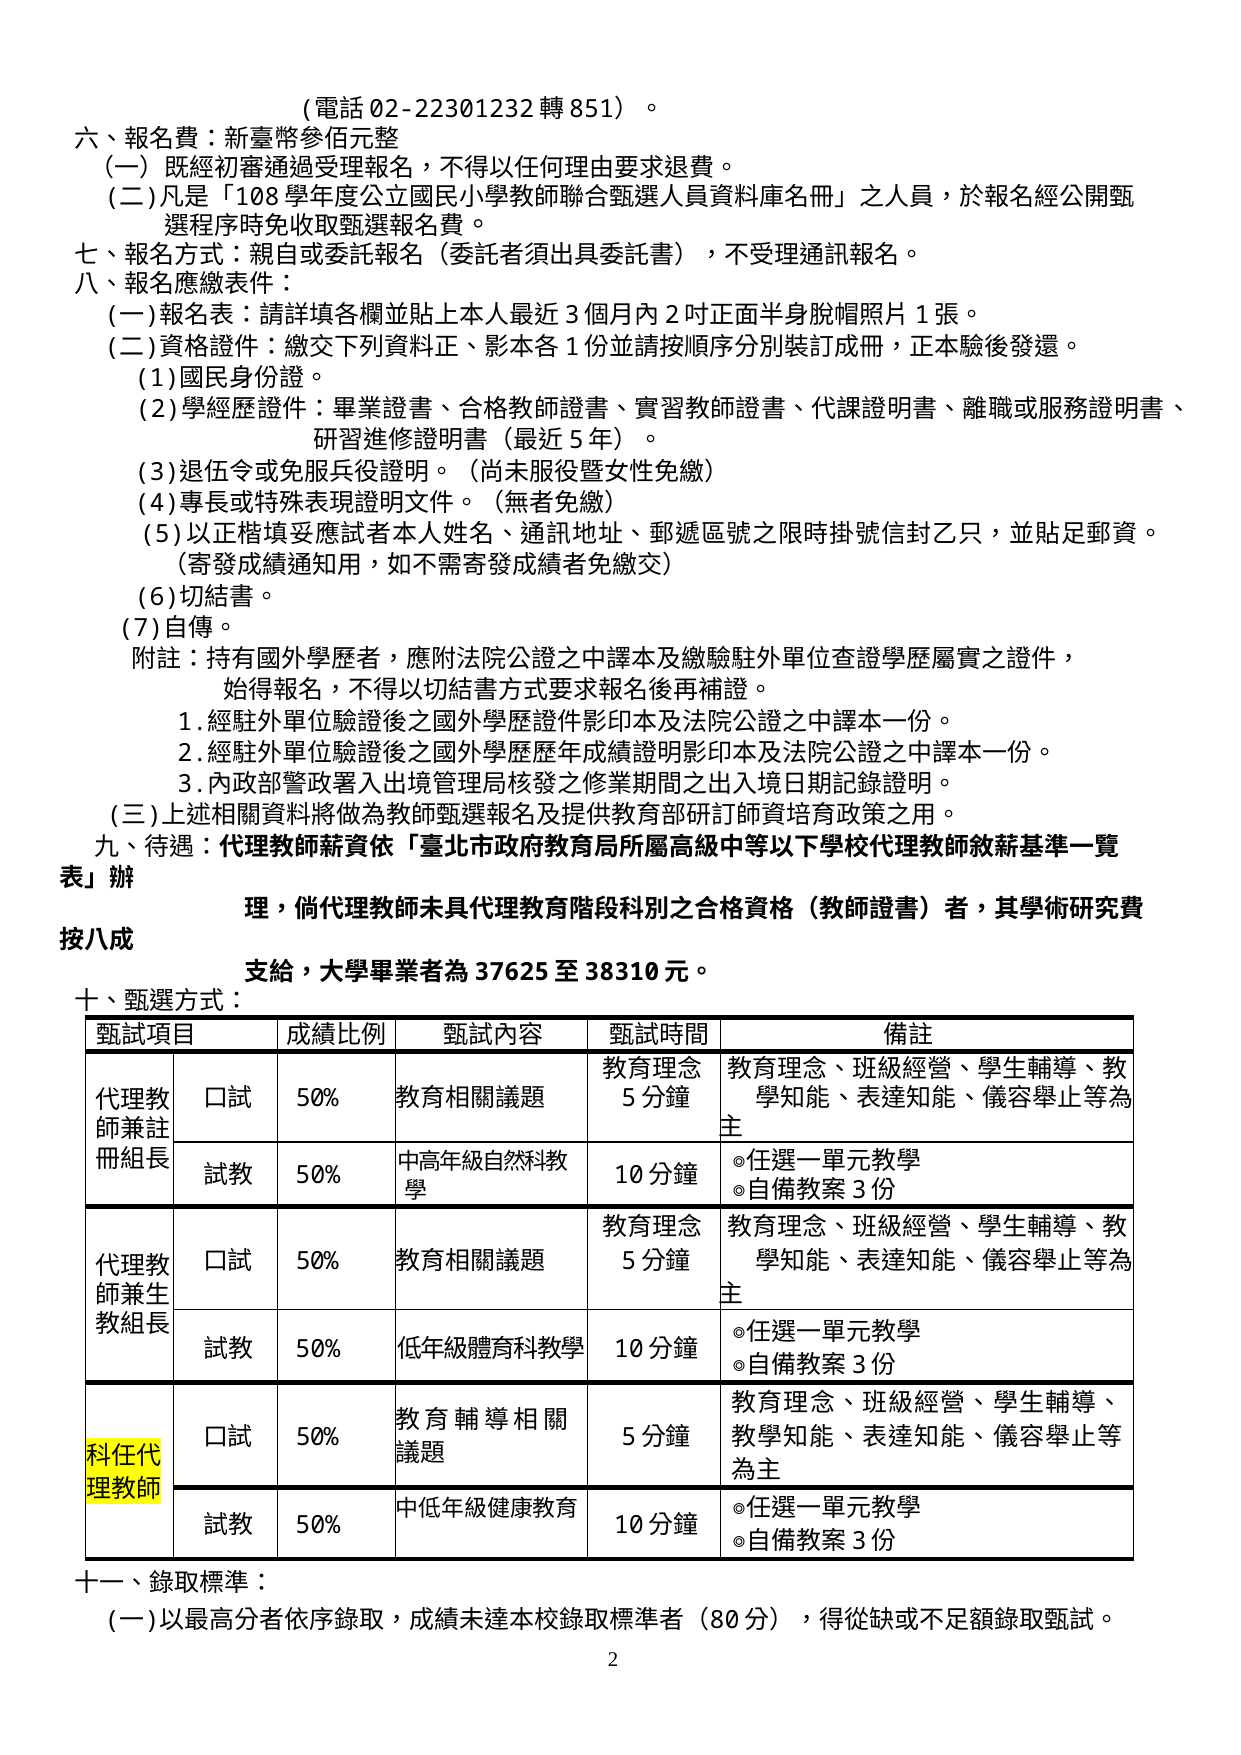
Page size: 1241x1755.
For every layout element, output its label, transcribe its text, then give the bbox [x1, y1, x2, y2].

text 八、報名應繳表件： [44, 269, 1167, 299]
table_header 甄試項目 [86, 1020, 277, 1049]
text 十、甄選方式： [59, 986, 1167, 1015]
text 支給，大學畢業者為37625至38310元。 [0, 955, 1167, 986]
table_cell 科任代理教師 [86, 1385, 173, 1556]
text (一)報名表：請詳填各欄並貼上本人最近3個月內2吋正面半身脫帽照片1張。 [44, 299, 1167, 330]
table_cell 5分鐘 [588, 1209, 720, 1309]
table_cell 試教 [174, 1490, 277, 1556]
text 始得報名，不得以切結書方式要求報名後再補證。 [88, 674, 1167, 705]
table_cell 50% [278, 1310, 395, 1380]
text 六、報名費：新臺幣參佰元整 [44, 124, 1167, 153]
text (1)國民身份證。 [44, 361, 1167, 392]
text (6)切結書。 [44, 580, 1167, 611]
text 3.內政部警政署入出境管理局核發之修業期間之出入境日期記錄證明。 [159, 767, 1167, 799]
table_cell 5分鐘 [588, 1054, 720, 1141]
text 理，倘代理教師未具代理教育階段科別之合格資格（教師證書）者，其學術研究費按八成 [0, 892, 1167, 955]
text (二)資格證件：繳交下列資料正、影本各1份並請按順序分別裝訂成冊，正本驗後發還。 [44, 330, 1167, 361]
table_cell 50% [278, 1209, 395, 1309]
text (5)以正楷填妥應試者本人姓名、通訊地址、郵遞區號之限時掛號信封乙只，並貼足郵資。（寄發成績通知用，如不需寄發成績者免繳交） [30, 517, 1167, 580]
text (二)凡是「108學年度公立國民小學教師聯合甄選人員資料庫名冊」之人員，於報名經公開甄 [44, 182, 1167, 211]
table_header 甄試內容 [396, 1020, 587, 1049]
table_cell 教育理念 教育理念、班級經營、學生輔導、教 學知能、表達知能、儀容舉止等為主 [721, 1209, 1133, 1309]
text (7)自傳。 [59, 611, 1167, 642]
table_cell 5分鐘 [588, 1385, 720, 1485]
text (三)上述相關資料將做為教師甄選報名及提供教育部研訂師資培育政策之用。 [89, 799, 1167, 830]
table_header 甄試時間 [588, 1020, 720, 1049]
table_cell 口試 [174, 1385, 277, 1485]
table_cell 教育理念、班級經營、學生輔導、教學知能、表達知能、儀容舉止等為主 [721, 1385, 1133, 1485]
table_cell 低年級體育科教學 [396, 1310, 587, 1380]
table_cell ◎任選一單元教學 ◎自備教案3份 [721, 1490, 1133, 1556]
table_cell 試教 [174, 1310, 277, 1380]
table_cell 口試 [174, 1209, 277, 1309]
table_header 備註 [721, 1020, 1133, 1049]
table_cell 教育輔導相關議題 [396, 1385, 587, 1485]
text (一)以最高分者依序錄取，成績未達本校錄取標準者（80分），得從缺或不足額錄取甄試。 [44, 1599, 1167, 1636]
text (3)退伍令或免服兵役證明。（尚未服役暨女性免繳） [44, 455, 1167, 486]
text 2.經駐外單位驗證後之國外學歷歷年成績證明影印本及法院公證之中譯本一份。 [159, 736, 1167, 767]
text 七、報名方式：親自或委託報名（委託者須出具委託書），不受理通訊報名。 [44, 240, 1167, 269]
text (4)專長或特殊表現證明文件。（無者免繳） [44, 486, 1167, 517]
table_cell 50% [278, 1490, 395, 1556]
table_cell 50% [278, 1143, 395, 1204]
table_cell 教育理念 教育理念、班級經營、學生輔導、教 學知能、表達知能、儀容舉止等為主 [721, 1054, 1133, 1141]
text 選程序時免收取甄選報名費。 [44, 211, 1167, 240]
table_cell 50% [278, 1385, 395, 1485]
text 十一、錄取標準： [44, 1561, 1167, 1599]
text 1.經駐外單位驗證後之國外學歷證件影印本及法院公證之中譯本一份。 [159, 705, 1167, 736]
table_cell 代理教 師兼註 冊組長 [86, 1054, 173, 1204]
table_cell 10分鐘 [588, 1143, 720, 1204]
table_cell 口試 [174, 1054, 277, 1141]
table_cell 試教 [174, 1143, 277, 1204]
table_cell 教育相關議題 [396, 1209, 587, 1309]
text (電話02-22301232轉851）。 [89, 94, 1167, 124]
table_cell ◎任選一單元教學 ◎自備教案3份 [721, 1143, 1133, 1204]
table_header 成績比例 [278, 1020, 395, 1049]
table_cell 教育相關議題 [396, 1054, 587, 1141]
table_cell 50% [278, 1054, 395, 1141]
table_cell ◎任選一單元教學 ◎自備教案3份 [721, 1310, 1133, 1380]
table_cell 中高年級自然科教學 [396, 1143, 587, 1204]
table_cell 中低年級健康教育 [396, 1490, 587, 1556]
text （一）既經初審通過受理報名，不得以任何理由要求退費。 [44, 153, 1167, 182]
text (2)學經歷證件：畢業證書、合格教師證書、實習教師證書、代課證明書、離職或服務證明書、研習進修證明書（最近5年）。 [44, 392, 1167, 455]
text 九、待遇：代理教師薪資依「臺北市政府教育局所屬高級中等以下學校代理教師敘薪基準一覽表」辦 [0, 830, 1167, 892]
text 附註：持有國外學歷者，應附法院公證之中譯本及繳驗駐外單位查證學歷屬實之證件， [88, 642, 1167, 674]
table_cell 10分鐘 [588, 1310, 720, 1380]
table_cell 10分鐘 [588, 1490, 720, 1556]
table_cell 代理教 師兼生 教組長 [86, 1209, 173, 1380]
